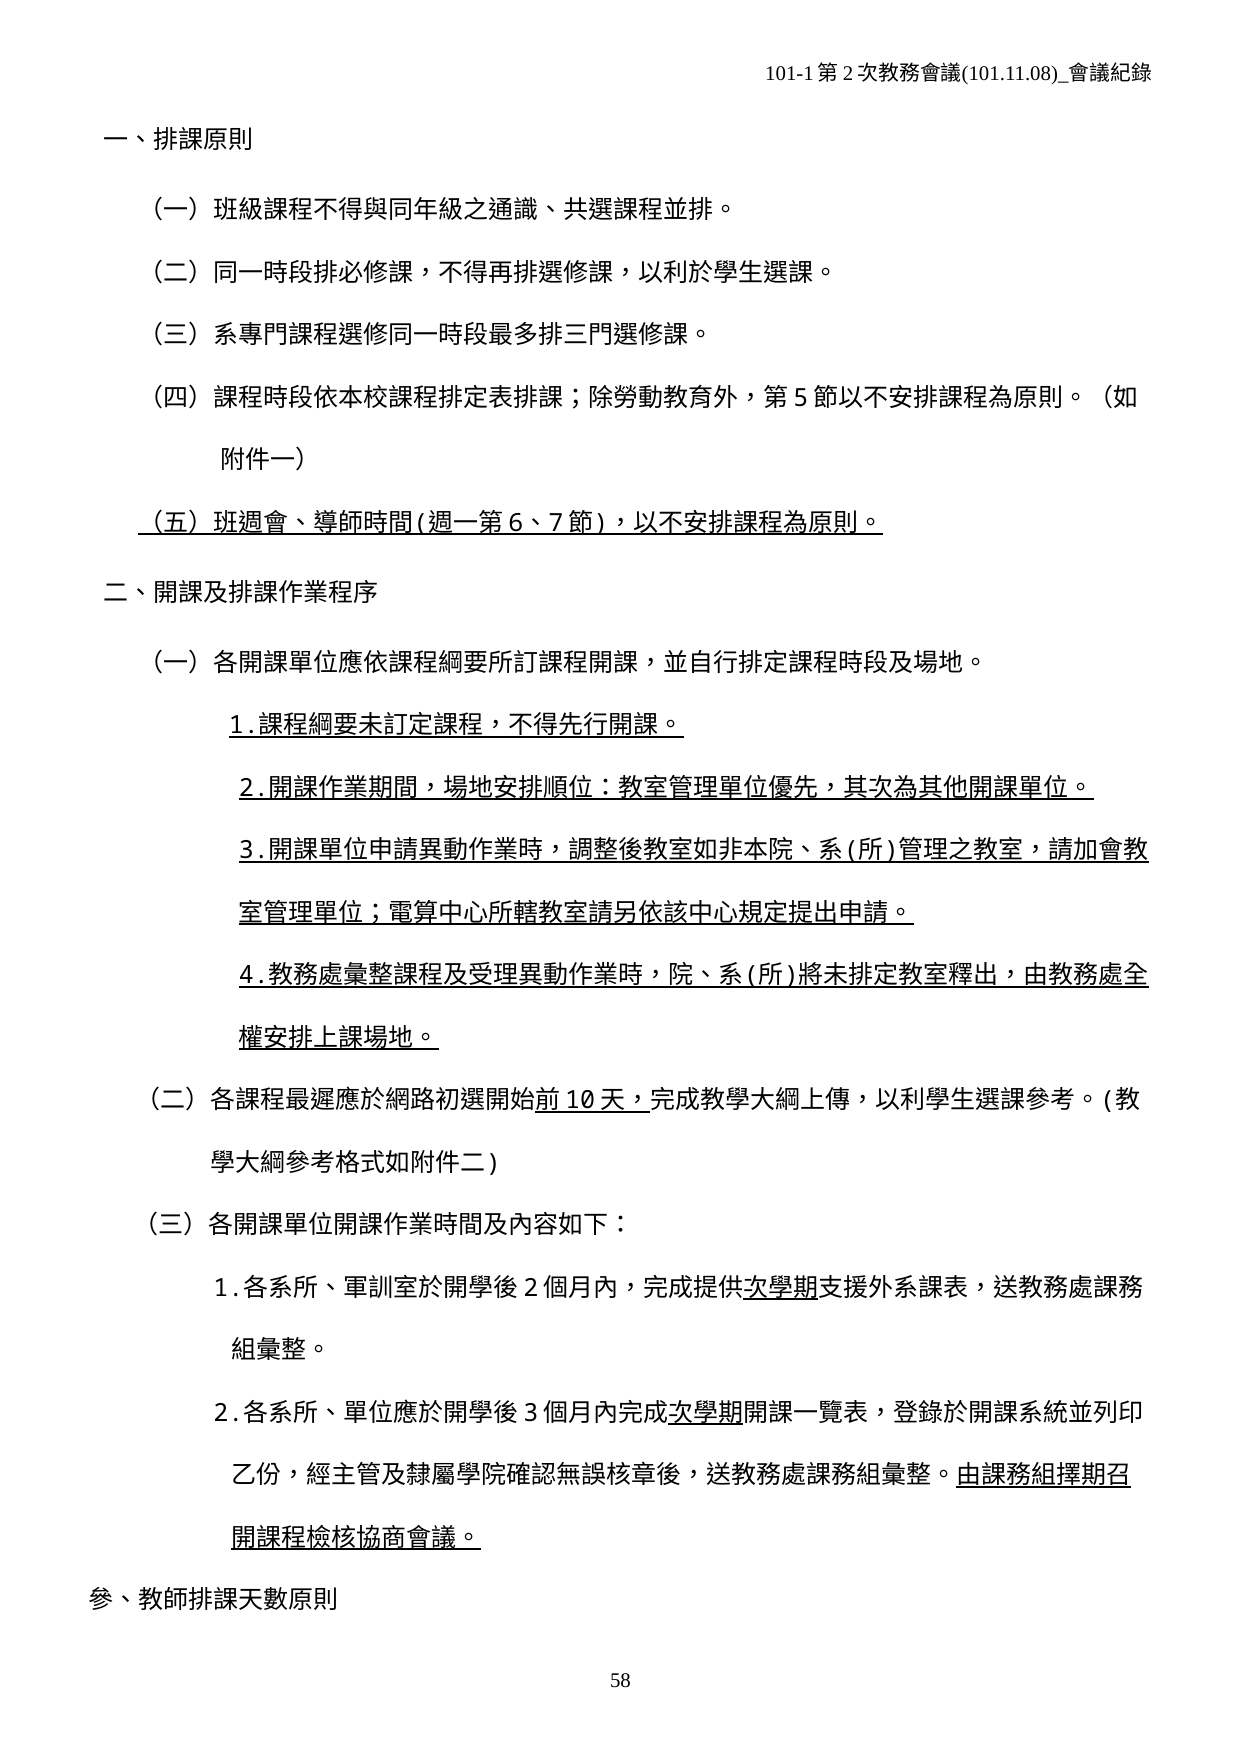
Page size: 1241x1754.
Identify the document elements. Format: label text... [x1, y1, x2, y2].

text 2.開課作業期間，場地安排順位：教室管理單位優先，其次為其他開課單位。 [89, 744, 1158, 806]
text （二）同一時段排必修課，不得再排選修課，以利於學生選課。 [89, 229, 1152, 291]
text 1.各系所、軍訓室於開學後2個月內，完成提供次學期支援外系課表，送教務處課務組彙整。 [213, 1244, 1152, 1369]
text 1.課程綱要未訂定課程，不得先行開課。 [89, 681, 1158, 744]
text （三）系專門課程選修同一時段最多排三門選修課。 [89, 291, 1152, 354]
text （三）各開課單位開課作業時間及內容如下： [14, 1181, 1152, 1244]
text 3.開課單位申請異動作業時，調整後教室如非本院、系(所)管理之教室，請加會教室管理單位；電算中心所轄教室請另依該中心規定提出申請。 [89, 806, 1158, 931]
text （五）班週會、導師時間(週一第6、7節)，以不安排課程為原則。 [138, 479, 1152, 541]
text （四）課程時段依本校課程排定表排課；除勞動教育外，第5節以不安排課程為原則。（如附件一） [138, 354, 1152, 479]
text 參、教師排課天數原則 [89, 1556, 1152, 1619]
text （一）班級課程不得與同年級之通識、共選課程並排。 [89, 166, 1152, 229]
text （一）各開課單位應依課程綱要所訂課程開課，並自行排定課程時段及場地。 [89, 619, 1158, 681]
text 一、排課原則 [14, 96, 1152, 159]
text （二）各課程最遲應於網路初選開始前10天，完成教學大綱上傳，以利學生選課參考。(教學大綱參考格式如附件二) [135, 1056, 1152, 1181]
text 4.教務處彙整課程及受理異動作業時，院、系(所)將未排定教室釋出，由教務處全權安排上課場地。 [89, 931, 1158, 1056]
text 2.各系所、單位應於開學後3個月內完成次學期開課一覽表，登錄於開課系統並列印乙份，經主管及隸屬學院確認無誤核章後，送教務處課務組彙整。由課務組擇期召開課程檢核協商會議。 [213, 1369, 1152, 1556]
text 二、開課及排課作業程序 [14, 549, 1152, 611]
